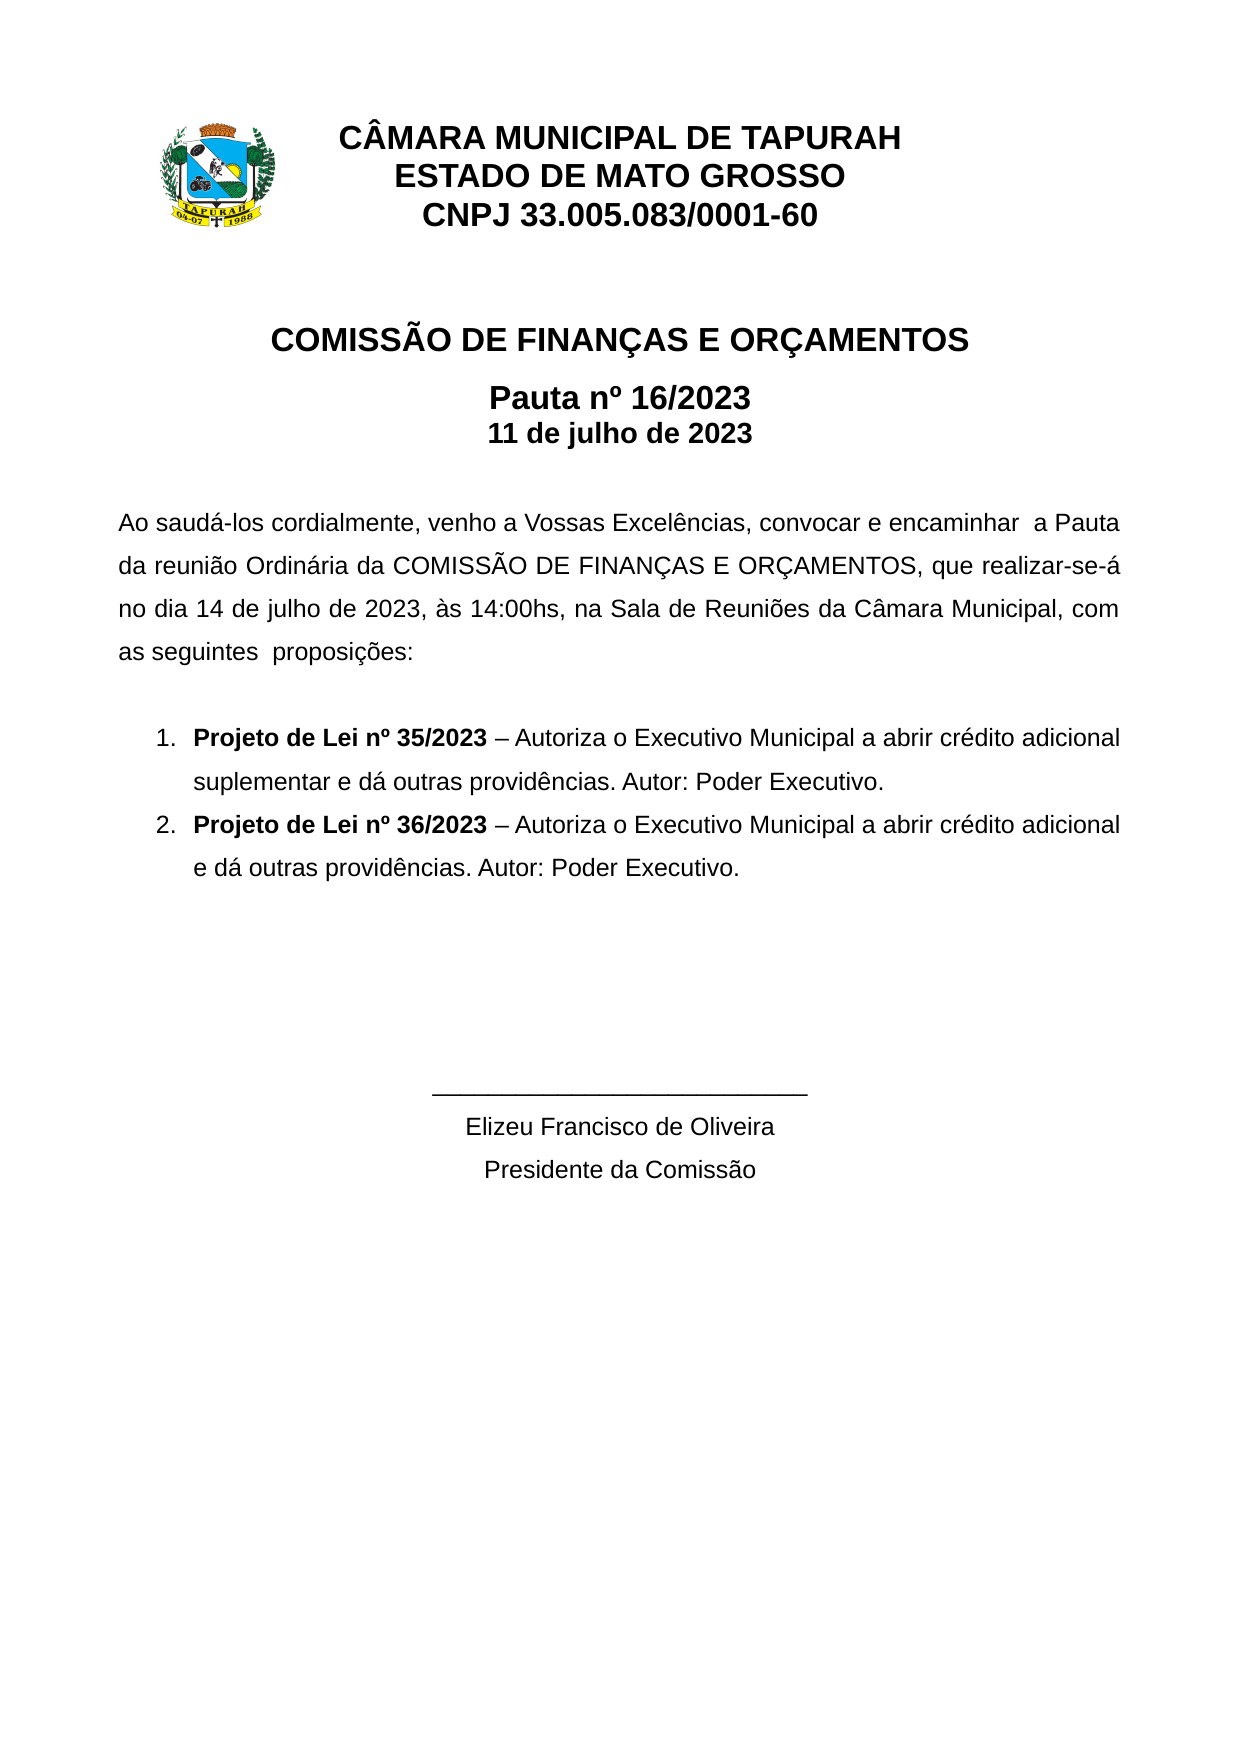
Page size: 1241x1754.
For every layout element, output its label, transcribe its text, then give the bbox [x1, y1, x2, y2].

text Presidente da Comissão [118, 1154, 1122, 1183]
text Ao saudá-los cordialmente, venho a Vossas Excelências, convocar e encaminhar a Pauta da reunião Ordinária da COMISSÃO DE FINANÇAS E ORÇAMENTOS, que realizar-se-á no dia 14 de julho de 2023, às 14:00hs, na Sala de Reuniões da Câmara Municipal, com as seguintes proposições: [118, 508, 1122, 666]
text Elizeu Francisco de Oliveira [118, 1111, 1122, 1140]
picture [154, 115, 280, 237]
text 11 de julho de 2023 [118, 417, 1122, 450]
text COMISSÃO DE FINANÇAS E ORÇAMENTOS [118, 321, 1122, 359]
list Projeto de Lei nº 35/2023 – Autoriza o Executivo Municipal a abrir crédito adicional suplementar e dá outras providências. Autor: Poder Executivo. [156, 723, 1122, 795]
text Pauta nº 16/2023 [118, 378, 1122, 417]
text ___________________________ [118, 1068, 1122, 1097]
list Projeto de Lei nº 36/2023 – Autoriza o Executivo Municipal a abrir crédito adicional e dá outras providências. Autor: Poder Executivo. [156, 809, 1122, 881]
